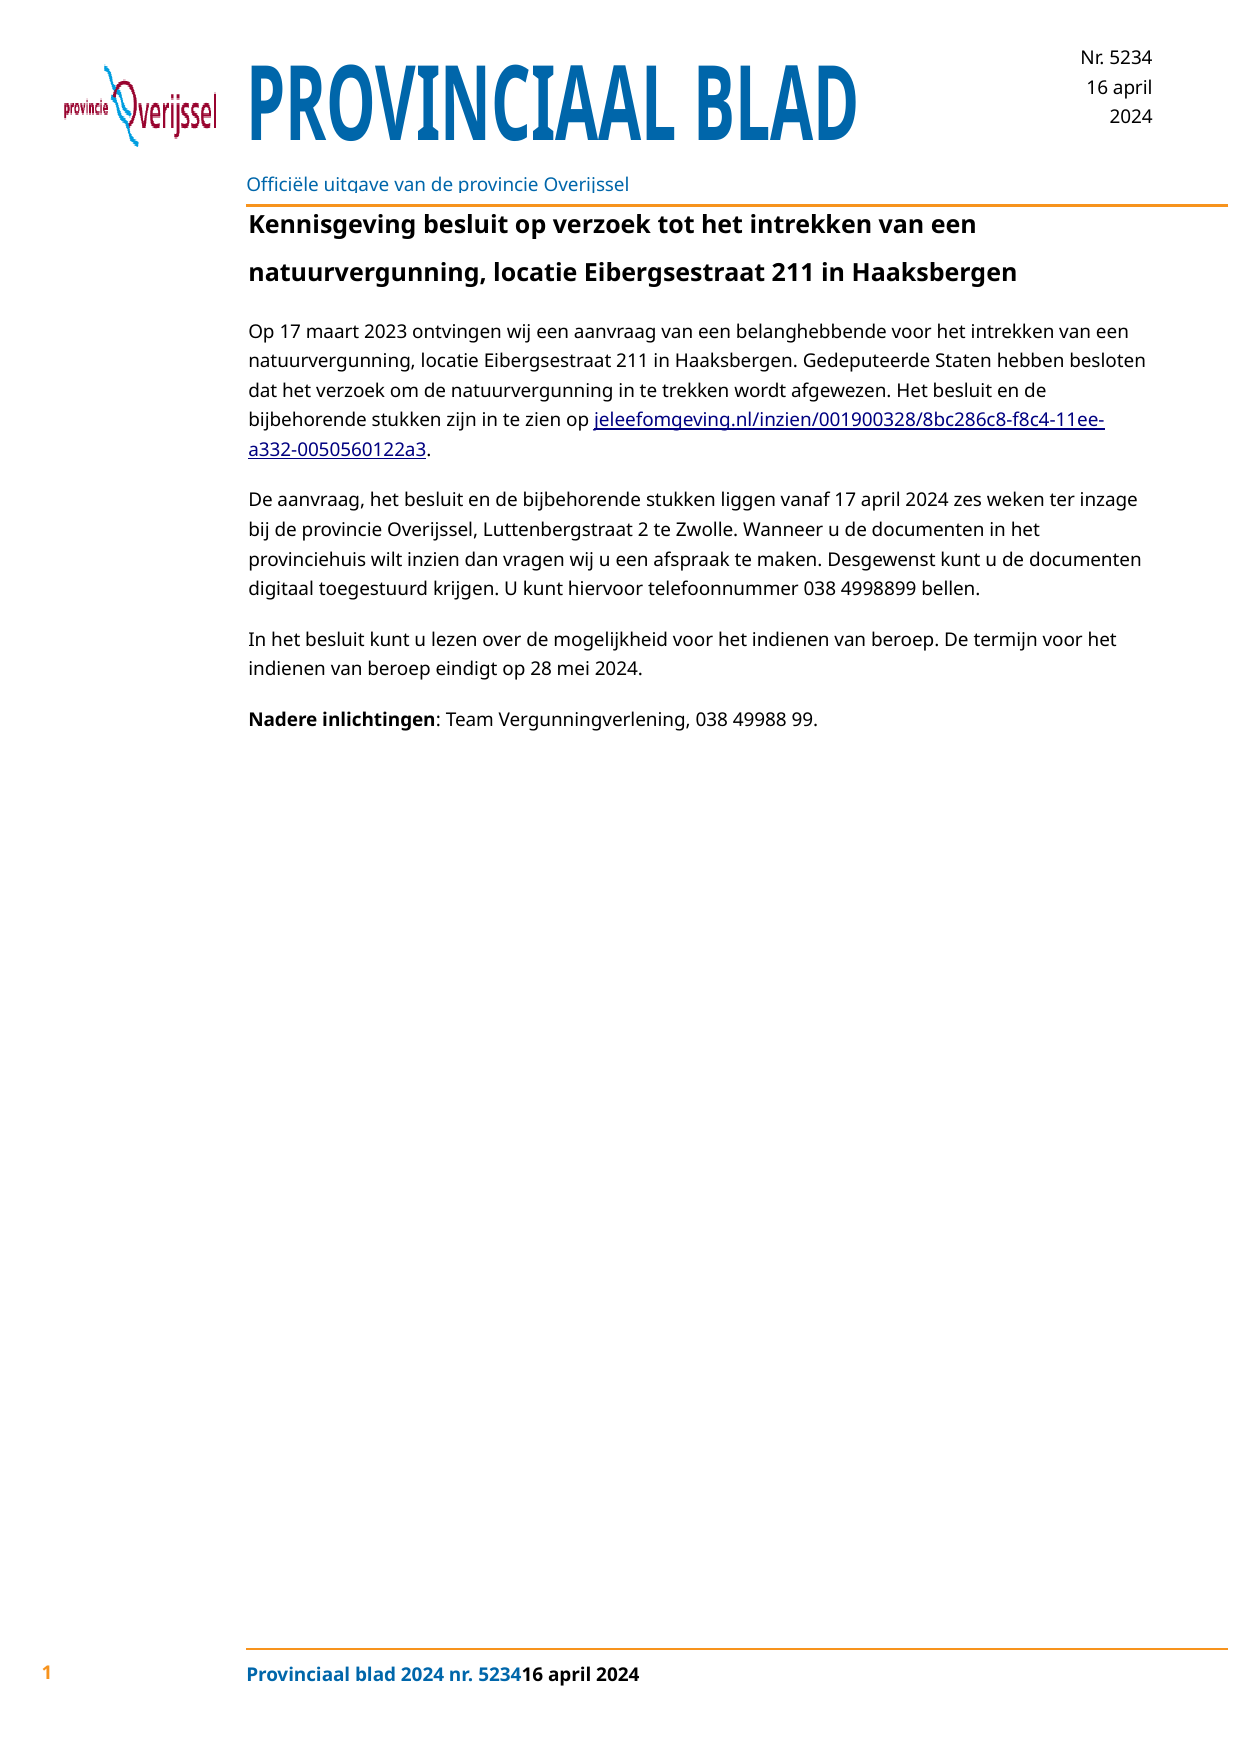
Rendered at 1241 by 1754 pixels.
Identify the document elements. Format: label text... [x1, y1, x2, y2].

text In het besluit kunt u lezen over de mogelijkheid voor het indienen van beroep. De termijn voor het indienen van beroep eindigt op 28 mei 2024. [248, 626, 1152, 681]
text De aanvraag, het besluit en de bijbehorende stukken liggen vanaf 17 april 2024 zes weken ter inzage bij de provincie Overijssel, Luttenbergstraat 2 te Zwolle. Wanneer u de documenten in het provinciehuis wilt inzien dan vragen wij u een afspraak te maken. Desgewenst kunt u de documenten digitaal toegestuurd krijgen. U kunt hiervoor telefoonnummer 038 4998899 bellen. [248, 487, 1152, 601]
text Op 17 maart 2023 ontvingen wij een aanvraag van een belanghebbende voor het intrekken van een natuurvergunning, locatie Eibergsestraat 211 in Haaksbergen. Gedeputeerde Staten hebben besloten dat het verzoek om de natuurvergunning in te trekken wordt afgewezen. Het besluit en de bijbehorende stukken zijn in te zien op jeleefomgeving.nl/inzien/001900328/8bc286c8-f8c4-11ee-a332-0050560122a3. [248, 318, 1152, 462]
text Kennisgeving besluit op verzoek tot het intrekken van een natuurvergunning, locatie Eibergsestraat 211 in Haaksbergen [248, 207, 1152, 288]
text Nadere inlichtingen: Team Vergunningverlening, 038 49988 99. [248, 706, 1152, 732]
picture [41, 47, 231, 172]
